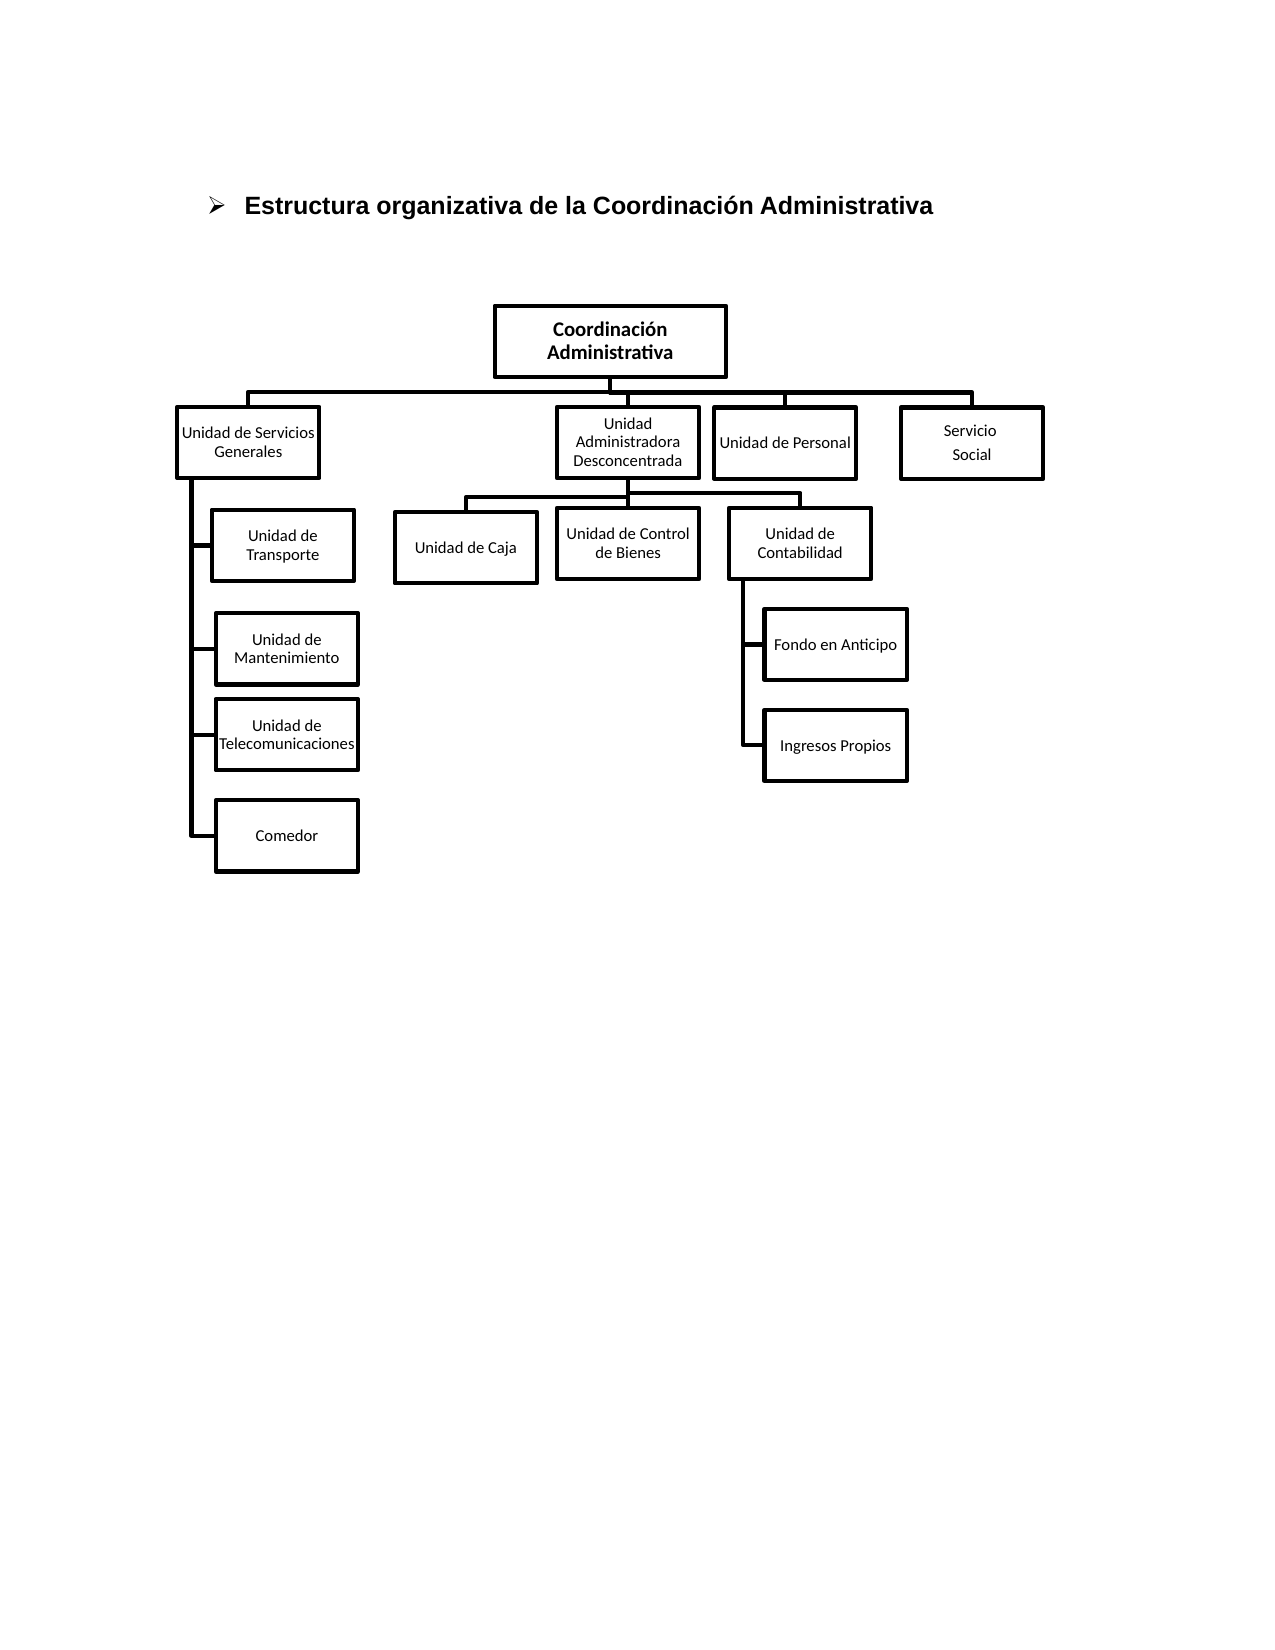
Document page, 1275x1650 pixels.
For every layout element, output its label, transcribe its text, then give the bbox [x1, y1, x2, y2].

list Estructura organizativa de la Coordinación Administrativa [207, 191, 1098, 219]
